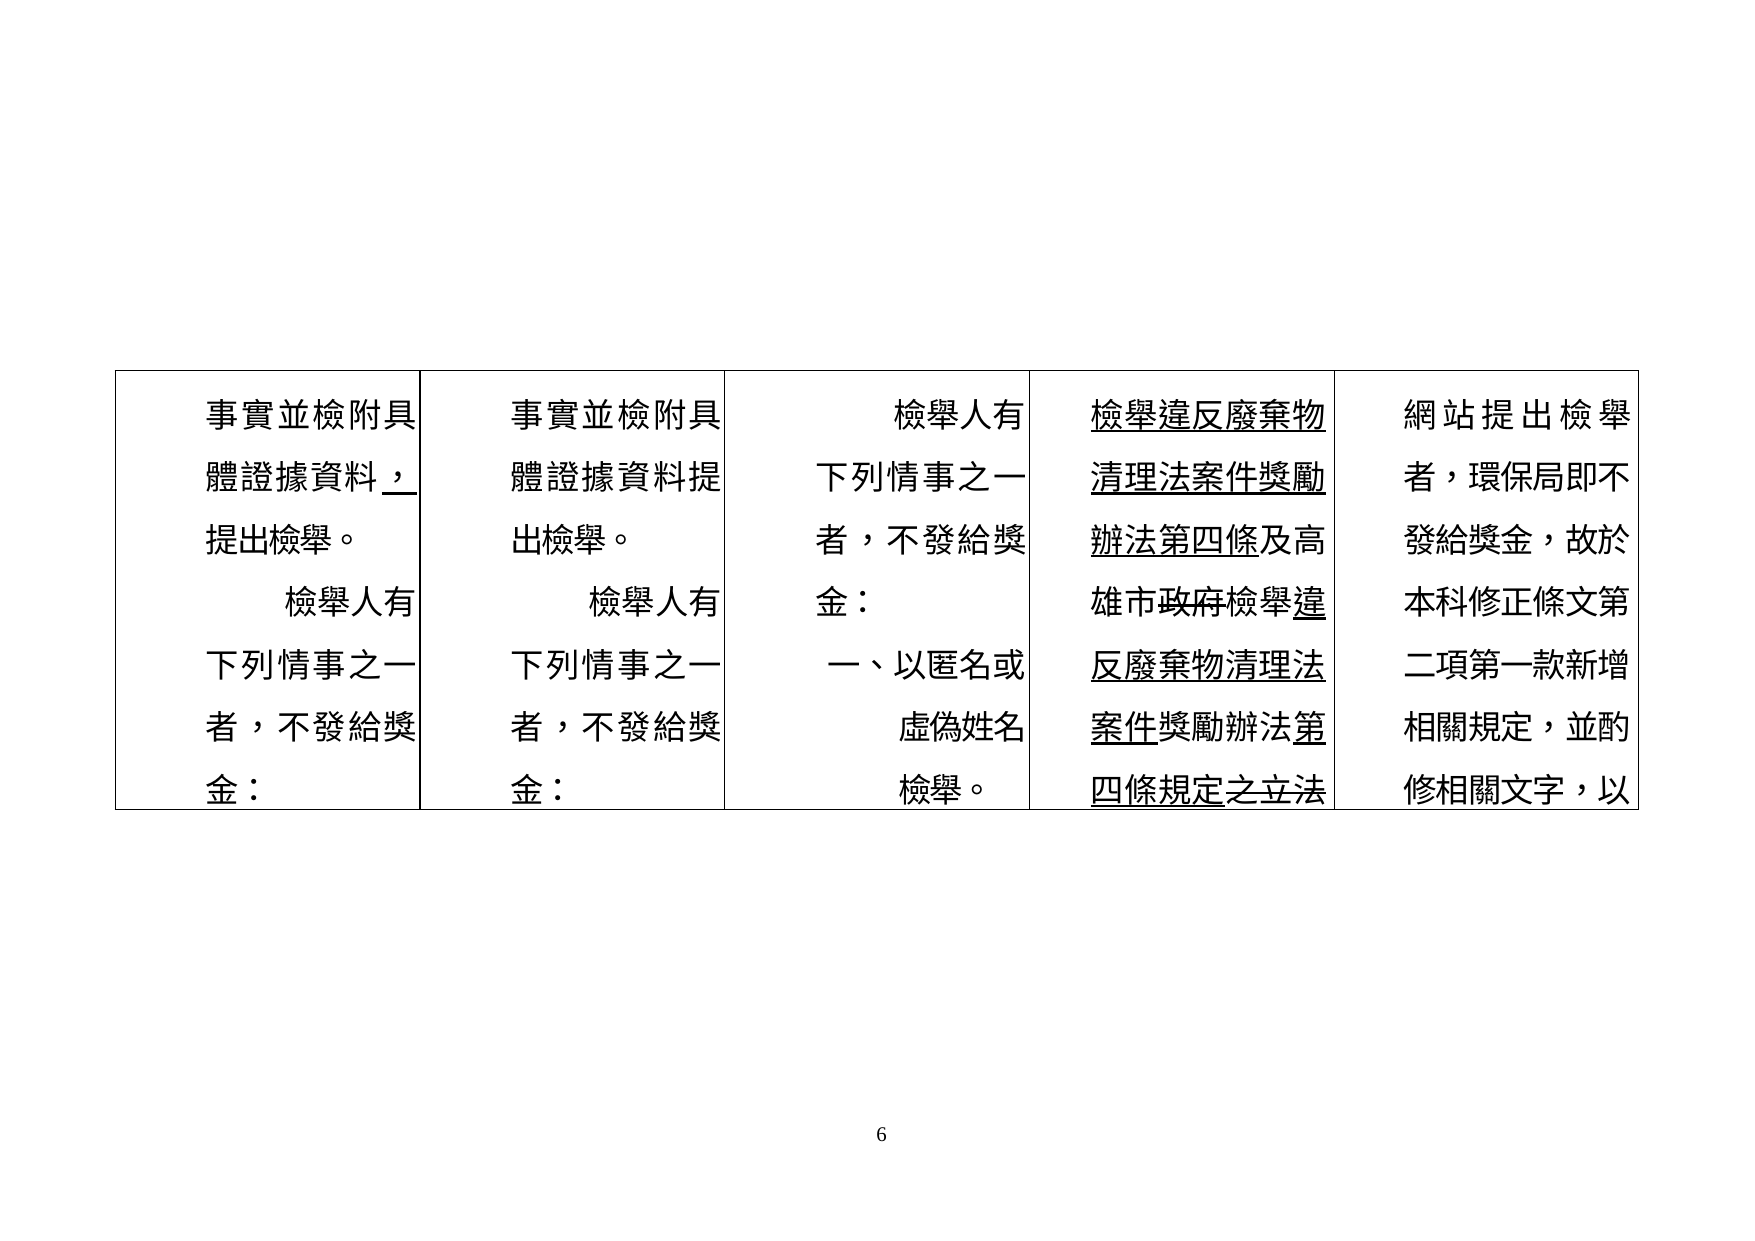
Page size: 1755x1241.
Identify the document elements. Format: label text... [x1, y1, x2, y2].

table_cell 事實並檢附具體證據資料，提出檢舉。 檢舉人有下列情事之一者，不發給獎金： [116, 371, 419, 809]
table_cell 檢舉人有下列情事之一者，不發給獎金： 一、以匿名或虛偽姓名檢舉。 [725, 371, 1029, 809]
table_cell 事實並檢附具體證據資料提出檢舉。 檢舉人有下列情事之一者，不發給獎金： [421, 371, 724, 809]
table_cell 檢舉違反廢棄物清理法案件獎勵辦法第四條及高雄市政府檢舉違反廢棄物清理法案件獎勵辦法第四條規定之立法 [1030, 371, 1334, 809]
table_cell 網站提出檢舉者，環保局即不發給獎金，故於本科修正條文第二項第一款新增相關規定，並酌修相關文字，以 [1335, 371, 1638, 809]
